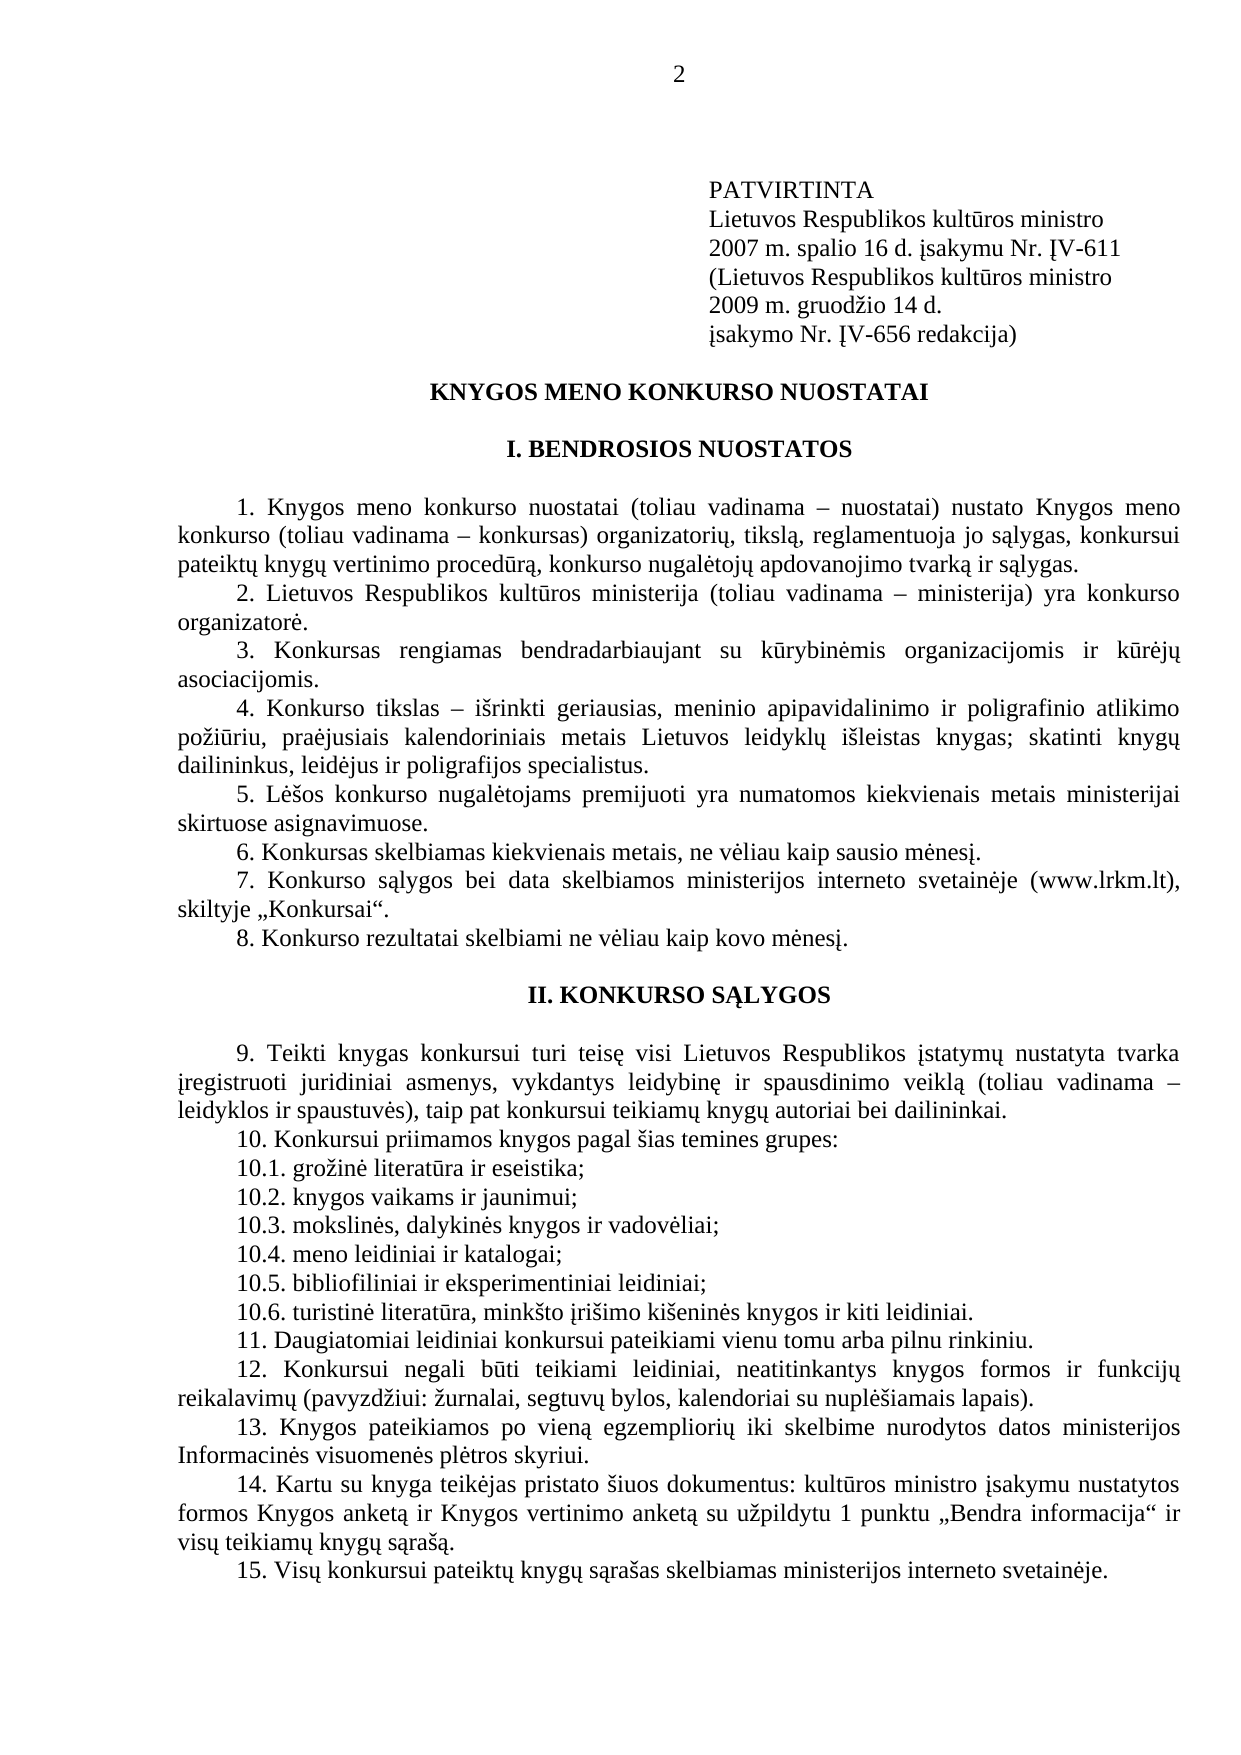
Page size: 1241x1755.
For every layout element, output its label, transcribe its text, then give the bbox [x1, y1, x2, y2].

text 10. Konkursui priimamos knygos pagal šias temines grupes: [177, 1124, 1181, 1153]
text (Lietuvos Respublikos kultūros ministro [177, 262, 1181, 291]
text 10.4. meno leidiniai ir katalogai; [177, 1239, 1181, 1268]
text 6. Konkursas skelbiamas kiekvienais metais, ne vėliau kaip sausio mėnesį. [177, 837, 1181, 866]
text 10.3. mokslinės, dalykinės knygos ir vadovėliai; [177, 1211, 1181, 1239]
text KNYGOS MENO KONKURSO NUOSTATAI [177, 377, 1181, 406]
text 2. Lietuvos Respublikos kultūros ministerija (toliau vadinama – ministerija) yra konkurso organizatorė. [177, 578, 1181, 636]
text 7. Konkurso sąlygos bei data skelbiamos ministerijos interneto svetainėje (www.lrkm.lt), skiltyje „Konkursai“. [177, 866, 1181, 923]
text II. KONKURSO SĄLYGOS [177, 981, 1181, 1009]
text įsakymo Nr. ĮV-656 redakcija) [177, 319, 1181, 348]
text 2009 m. gruodžio 14 d. [177, 291, 1181, 319]
text 8. Konkurso rezultatai skelbiami ne vėliau kaip kovo mėnesį. [177, 923, 1181, 952]
text 12. Konkursui negali būti teikiami leidiniai, neatitinkantys knygos formos ir funkcijų reikalavimų (pavyzdžiui: žurnalai, segtuvų bylos, kalendoriai su nuplėšiamais lapais). [177, 1354, 1181, 1412]
text I. BENDROSIOS NUOSTATOS [177, 434, 1181, 463]
text 14. Kartu su knyga teikėjas pristato šiuos dokumentus: kultūros ministro įsakymu nustatytos formos Knygos anketą ir Knygos vertinimo anketą su užpildytu 1 punktu „Bendra informacija“ ir visų teikiamų knygų sąrašą. [177, 1469, 1181, 1556]
text 10.6. turistinė literatūra, minkšto įrišimo kišeninės knygos ir kiti leidiniai. [177, 1297, 1181, 1326]
text 3. Konkursas rengiamas bendradarbiaujant su kūrybinėmis organizacijomis ir kūrėjų asociacijomis. [177, 636, 1181, 693]
text 10.5. bibliofiliniai ir eksperimentiniai leidiniai; [177, 1268, 1181, 1297]
text Lietuvos Respublikos kultūros ministro [177, 204, 1181, 233]
text 1. Knygos meno konkurso nuostatai (toliau vadinama – nuostatai) nustato Knygos meno konkurso (toliau vadinama – konkursas) organizatorių, tikslą, reglamentuoja jo sąlygas, konkursui pateiktų knygų vertinimo procedūrą, konkurso nugalėtojų apdovanojimo tvarką ir sąlygas. [177, 492, 1181, 578]
text 11. Daugiatomiai leidiniai konkursui pateikiami vienu tomu arba pilnu rinkiniu. [177, 1326, 1181, 1354]
text 4. Konkurso tikslas – išrinkti geriausias, meninio apipavidalinimo ir poligrafinio atlikimo požiūriu, praėjusiais kalendoriniais metais Lietuvos leidyklų išleistas knygas; skatinti knygų dailininkus, leidėjus ir poligrafijos specialistus. [177, 693, 1181, 779]
text 10.2. knygos vaikams ir jaunimui; [177, 1182, 1181, 1211]
text 2007 m. spalio 16 d. įsakymu Nr. ĮV-611 [177, 233, 1181, 262]
text 13. Knygos pateikiamos po vieną egzempliorių iki skelbime nurodytos datos ministerijos Informacinės visuomenės plėtros skyriui. [177, 1412, 1181, 1469]
text 15. Visų konkursui pateiktų knygų sąrašas skelbiamas ministerijos interneto svetainėje. [177, 1556, 1181, 1584]
text PATVIRTINTA [177, 176, 1181, 204]
text 9. Teikti knygas konkursui turi teisę visi Lietuvos Respublikos įstatymų nustatyta tvarka įregistruoti juridiniai asmenys, vykdantys leidybinę ir spausdinimo veiklą (toliau vadinama – leidyklos ir spaustuvės), taip pat konkursui teikiamų knygų autoriai bei dailininkai. [177, 1038, 1181, 1124]
text 5. Lėšos konkurso nugalėtojams premijuoti yra numatomos kiekvienais metais ministerijai skirtuose asignavimuose. [177, 779, 1181, 837]
text 10.1. grožinė literatūra ir eseistika; [177, 1153, 1181, 1182]
